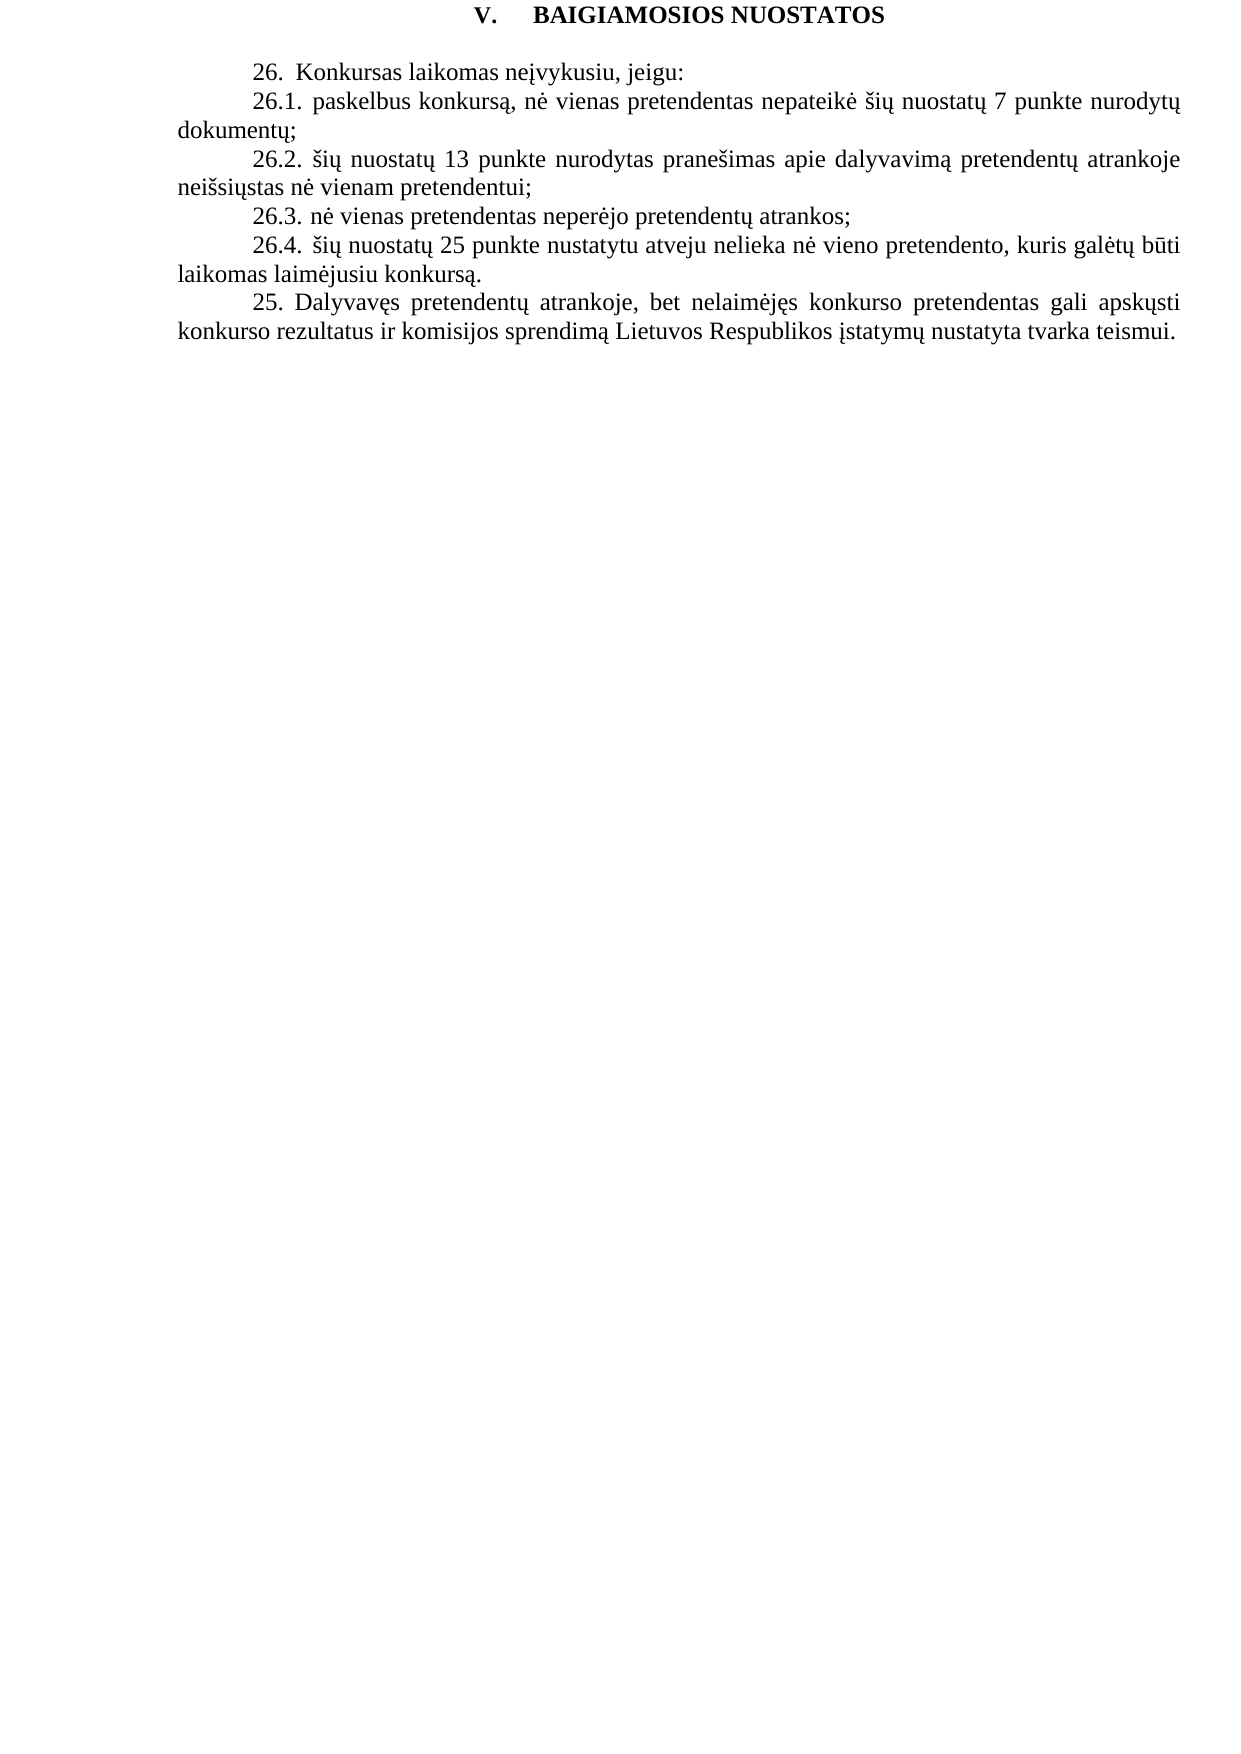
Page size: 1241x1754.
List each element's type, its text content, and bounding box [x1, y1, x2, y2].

text V. BAIGIAMOSIOS NUOSTATOS [177, 0, 1181, 29]
text 26.1. paskelbus konkursą, nė vienas pretendentas nepateikė šių nuostatų 7 punkte nurodytų dokumentų; [177, 86, 1181, 144]
text 26.4. šių nuostatų 25 punkte nustatytu atveju nelieka nė vieno pretendento, kuris galėtų būti laikomas laimėjusiu konkursą. [177, 230, 1181, 287]
text 26. Konkursas laikomas neįvykusiu, jeigu: [177, 57, 1181, 86]
text 25. Dalyvavęs pretendentų atrankoje, bet nelaimėjęs konkurso pretendentas gali apskųsti konkurso rezultatus ir komisijos sprendimą Lietuvos Respublikos įstatymų nustatyta tvarka teismui. [177, 287, 1181, 345]
text 26.3. nė vienas pretendentas neperėjo pretendentų atrankos; [177, 201, 1181, 230]
text 26.2. šių nuostatų 13 punkte nurodytas pranešimas apie dalyvavimą pretendentų atrankoje neišsiųstas nė vienam pretendentui; [177, 144, 1181, 201]
